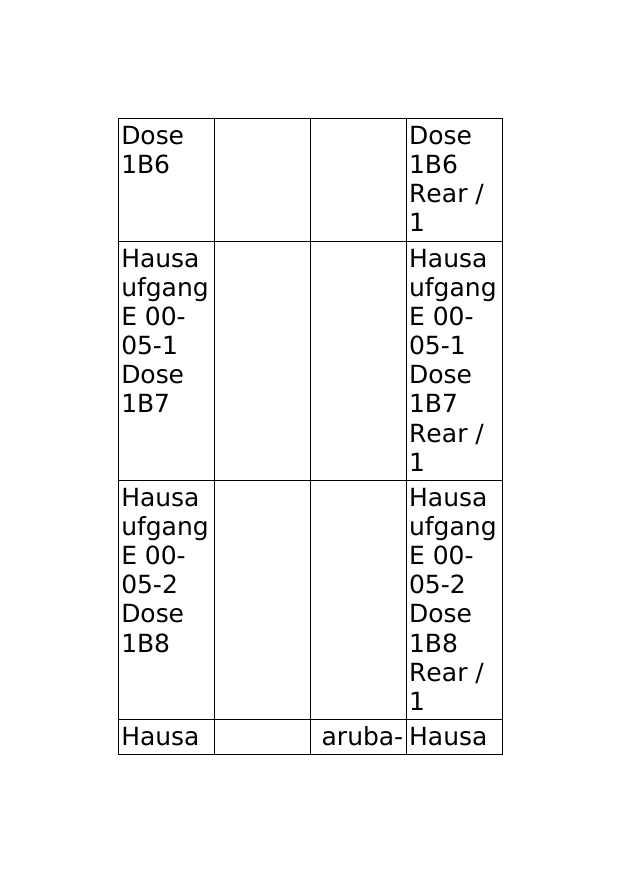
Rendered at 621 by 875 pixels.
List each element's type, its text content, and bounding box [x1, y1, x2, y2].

table_cell [311, 242, 406, 480]
table_cell Dose 1B6 [119, 119, 214, 241]
table_cell Dose 1B6 Rear / 1 [407, 119, 502, 241]
table_cell [215, 481, 310, 719]
table_cell Hausaufgang E 00-05-2 Dose 1B8 Rear / 1 [407, 481, 502, 719]
table_cell Hausaufgang E 00-05-2 Dose 1B8 [119, 481, 214, 719]
table_cell [215, 119, 310, 241]
table_cell Hausaufgang E 00-05-1 Dose 1B7 [119, 242, 214, 480]
table_cell [215, 720, 310, 754]
table_cell Hausa [119, 720, 214, 754]
table_cell Hausaufgang E 00-05-1 Dose 1B7 Rear / 1 [407, 242, 502, 480]
table_cell [311, 119, 406, 241]
table_cell Hausa [407, 720, 502, 754]
table_cell aruba- [311, 720, 406, 754]
table_cell [311, 481, 406, 719]
table_cell [215, 242, 310, 480]
